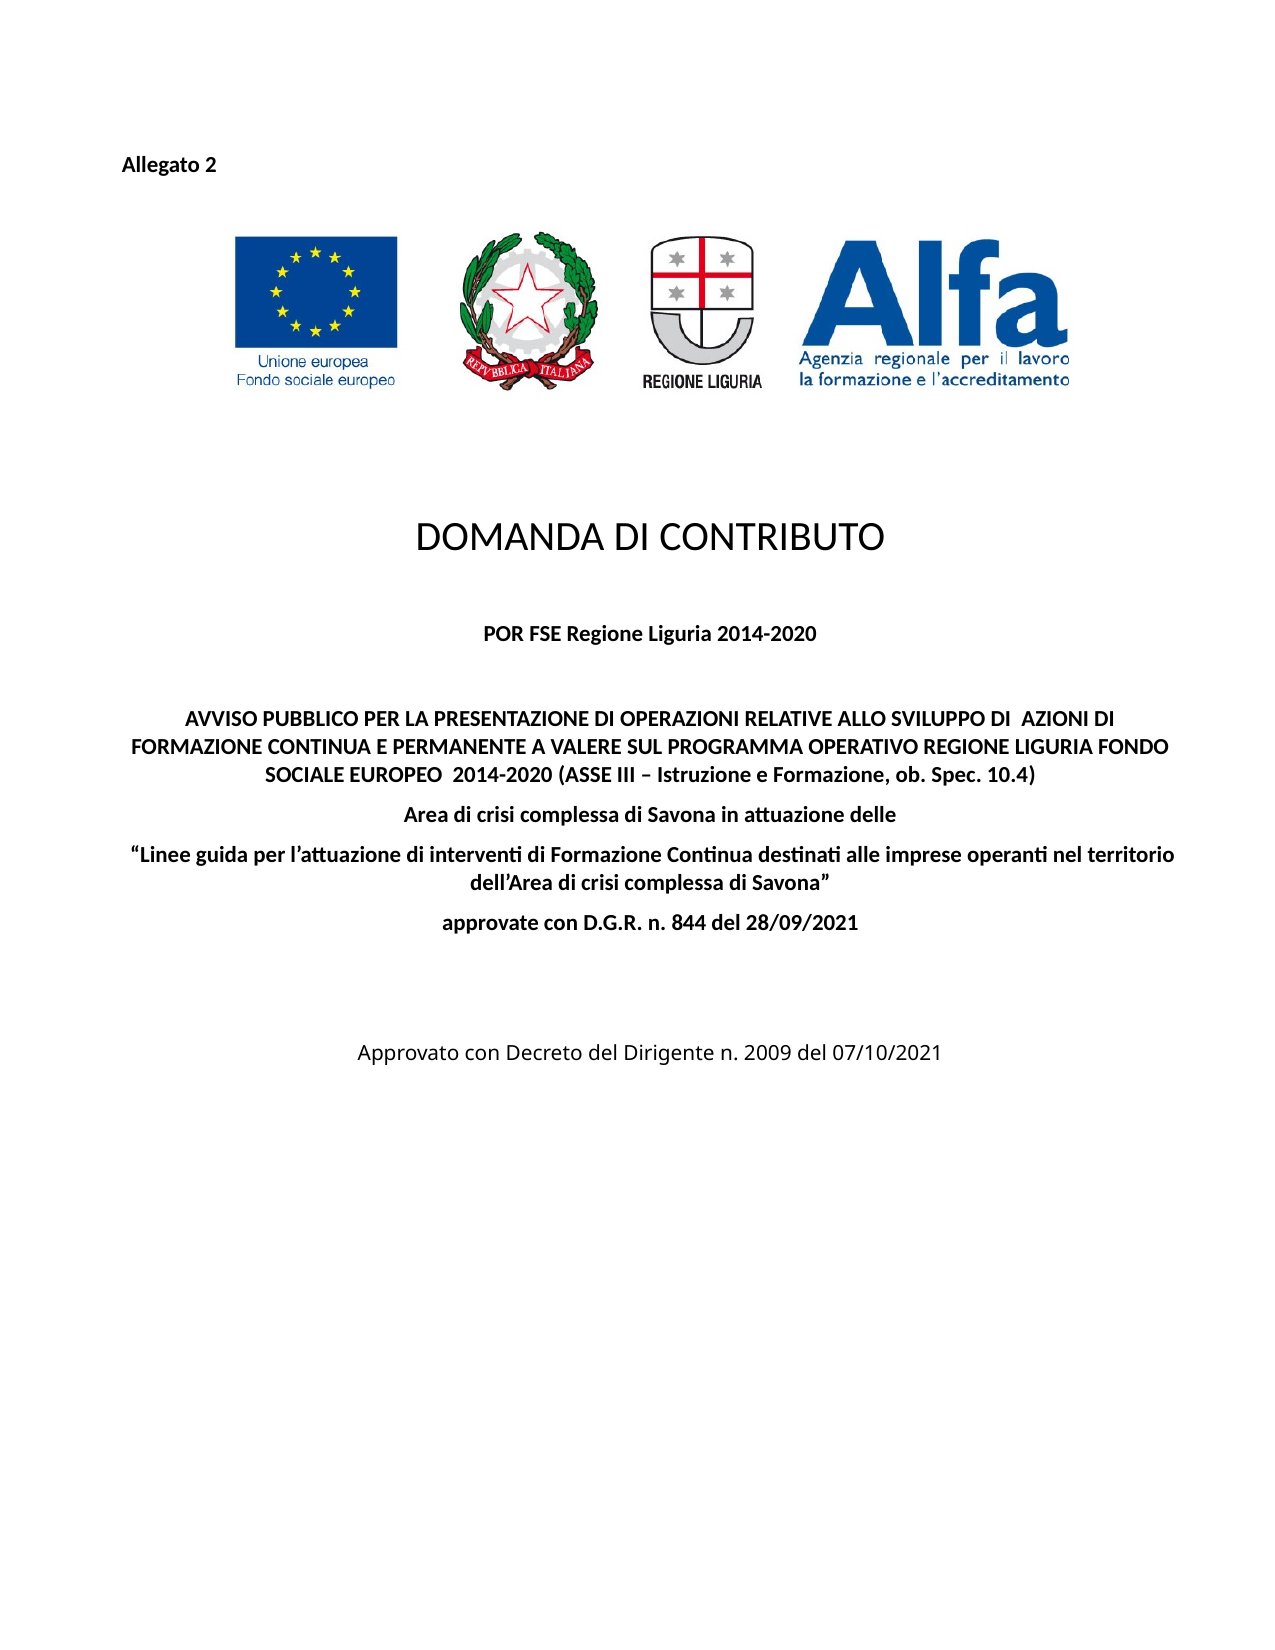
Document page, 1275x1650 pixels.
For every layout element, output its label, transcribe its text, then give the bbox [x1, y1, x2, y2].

text AVVISO PUBBLICO PER LA PRESENTAZIONE DI OPERAZIONI RELATIVE ALLO SVILUPPO DI AZIONI DI FORMAZIONE CONTINUA E PERMANENTE A VALERE SUL PROGRAMMA OPERATIVO REGIONE LIGURIA FONDO SOCIALE EUROPEO 2014-2020 (ASSE III – Istruzione e Formazione, ob. Spec. 10.4) [122, 704, 1179, 788]
text Allegato 2 [122, 150, 1214, 178]
text POR FSE Regione Liguria 2014-2020 [122, 619, 1179, 647]
text “Linee guida per l’attuazione di interventi di Formazione Continua destinati alle imprese operanti nel territorio dell’Area di crisi complessa di Savona” [122, 840, 1179, 896]
text Area di crisi complessa di Savona in attuazione delle [122, 800, 1179, 828]
picture [201, 186, 1099, 435]
text DOMANDA DI CONTRIBUTO [122, 510, 1179, 561]
text Approvato con Decreto del Dirigente n. 2009 del 07/10/2021 [122, 1038, 1179, 1066]
text approvate con D.G.R. n. 844 del 28/09/2021 [122, 908, 1179, 936]
